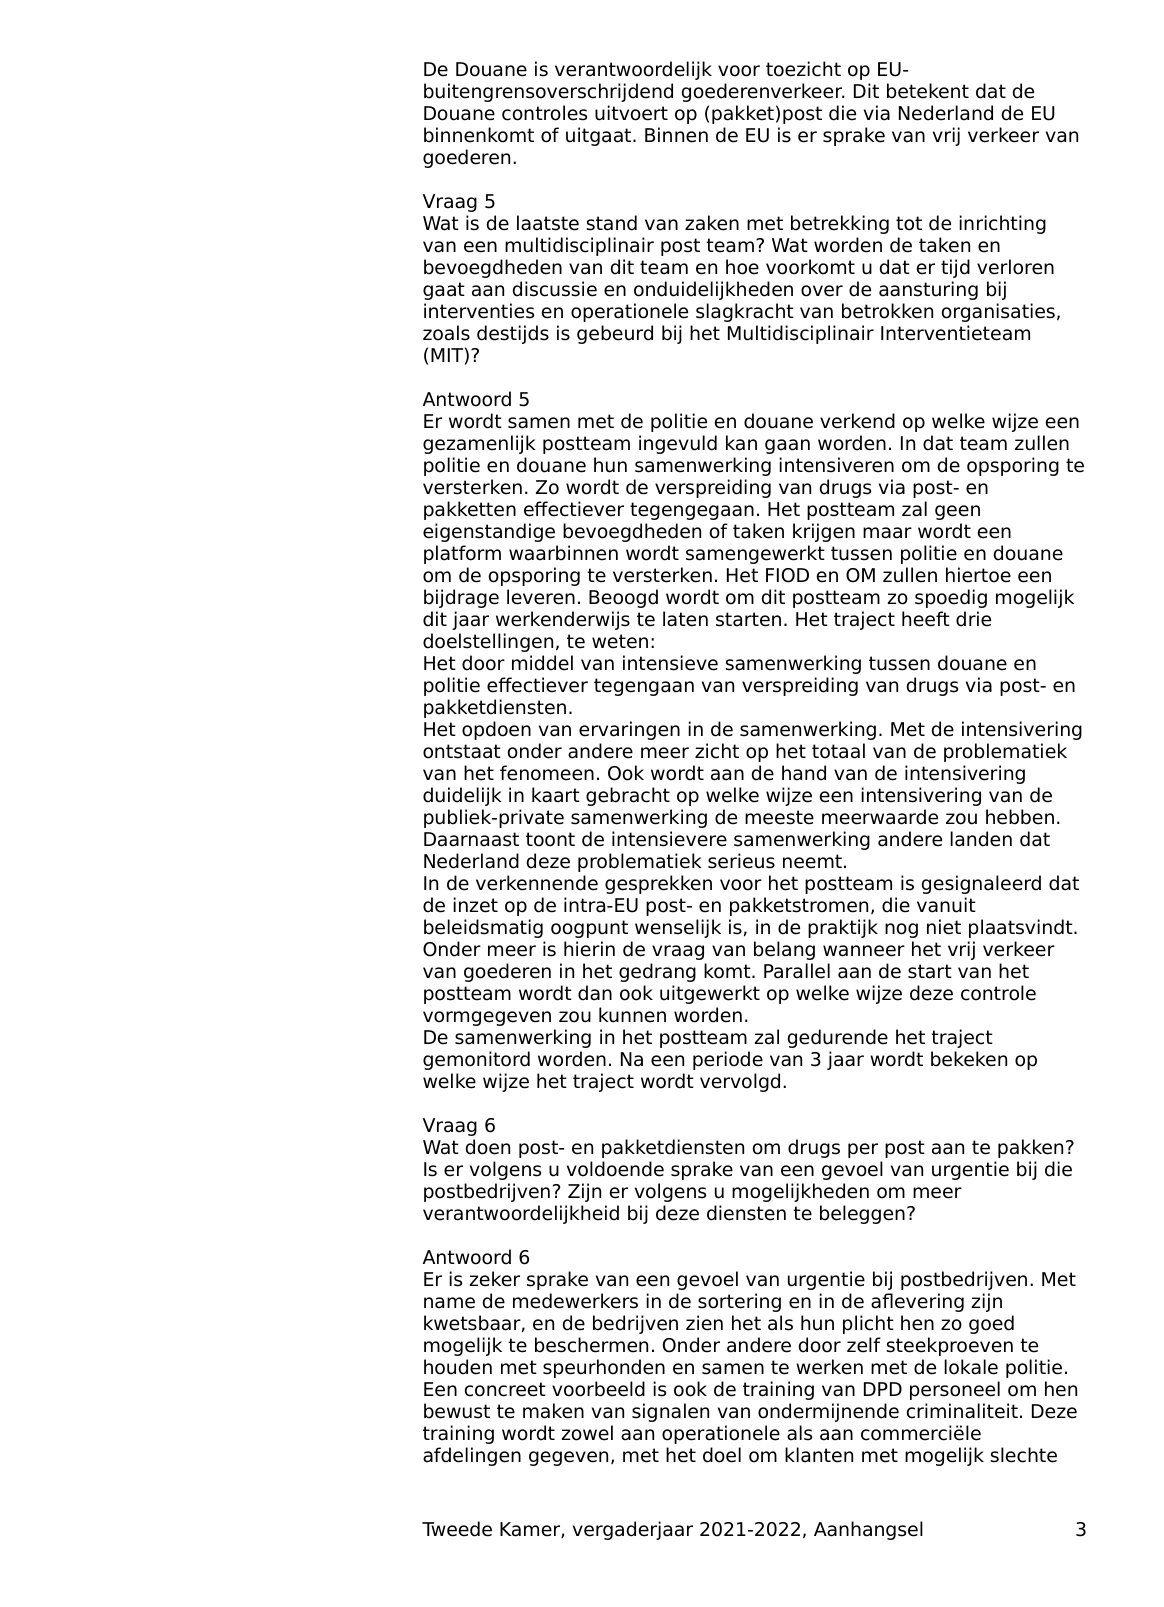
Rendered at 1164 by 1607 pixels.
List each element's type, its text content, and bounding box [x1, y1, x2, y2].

text Er is zeker sprake van een gevoel van urgentie bij postbedrijven. Met name de medewerkers in de sortering en in de aflevering zijn kwetsbaar, en de bedrijven zien het als hun plicht hen zo goed mogelijk te beschermen. Onder andere door zelf steekproeven te houden met speurhonden en samen te werken met de lokale politie. Een concreet voorbeeld is ook de training van DPD personeel om hen bewust te maken van signalen van ondermijnende criminaliteit. Deze training wordt zowel aan operationele als aan commerciële afdelingen gegeven, met het doel om klanten met mogelijk slechte [422, 1269, 1087, 1467]
text Antwoord 6 [422, 1247, 1087, 1269]
text Er wordt samen met de politie en douane verkend op welke wijze een gezamenlijk postteam ingevuld kan gaan worden. In dat team zullen politie en douane hun samenwerking intensiveren om de opsporing te versterken. Zo wordt de verspreiding van drugs via post- en pakketten effectiever tegengegaan. Het postteam zal geen eigenstandige bevoegdheden of taken krijgen maar wordt een platform waarbinnen wordt samengewerkt tussen politie en douane om de opsporing te versterken. Het FIOD en OM zullen hiertoe een bijdrage leveren. Beoogd wordt om dit postteam zo spoedig mogelijk dit jaar werkenderwijs te laten starten. Het traject heeft drie doelstellingen, te weten: [422, 411, 1087, 653]
text Wat doen post- en pakketdiensten om drugs per post aan te pakken? Is er volgens u voldoende sprake van een gevoel van urgentie bij die postbedrijven? Zijn er volgens u mogelijkheden om meer verantwoordelijkheid bij deze diensten te beleggen? [422, 1137, 1087, 1224]
text Vraag 5 [422, 191, 1087, 213]
text De samenwerking in het postteam zal gedurende het traject gemonitord worden. Na een periode van 3 jaar wordt bekeken op welke wijze het traject wordt vervolgd. [422, 1027, 1087, 1092]
text Antwoord 5 [422, 389, 1087, 411]
text De Douane is verantwoordelijk voor toezicht op EU-buitengrensoverschrijdend goederenverkeer. Dit betekent dat de Douane controles uitvoert op (pakket)post die via Nederland de EU binnenkomt of uitgaat. Binnen de EU is er sprake van vrij verkeer van goederen. [422, 59, 1087, 169]
text Daarnaast toont de intensievere samenwerking andere landen dat Nederland deze problematiek serieus neemt. [422, 829, 1087, 873]
text Wat is de laatste stand van zaken met betrekking tot de inrichting van een multidisciplinair post team? Wat worden de taken en bevoegdheden van dit team en hoe voorkomt u dat er tijd verloren gaat aan discussie en onduidelijkheden over de aansturing bij interventies en operationele slagkracht van betrokken organisaties, zoals destijds is gebeurd bij het Multidisciplinair Interventieteam (MIT)? [422, 213, 1087, 367]
text Het door middel van intensieve samenwerking tussen douane en politie effectiever tegengaan van verspreiding van drugs via post- en pakketdiensten. [422, 653, 1087, 719]
text Vraag 6 [422, 1115, 1087, 1137]
text Het opdoen van ervaringen in de samenwerking. Met de intensivering ontstaat onder andere meer zicht op het totaal van de problematiek van het fenomeen. Ook wordt aan de hand van de intensivering duidelijk in kaart gebracht op welke wijze een intensivering van de publiek-private samenwerking de meeste meerwaarde zou hebben. [422, 719, 1087, 829]
text In de verkennende gesprekken voor het postteam is gesignaleerd dat de inzet op de intra-EU post- en pakketstromen, die vanuit beleidsmatig oogpunt wenselijk is, in de praktijk nog niet plaatsvindt. Onder meer is hierin de vraag van belang wanneer het vrij verkeer van goederen in het gedrang komt. Parallel aan de start van het postteam wordt dan ook uitgewerkt op welke wijze deze controle vormgegeven zou kunnen worden. [422, 873, 1087, 1027]
